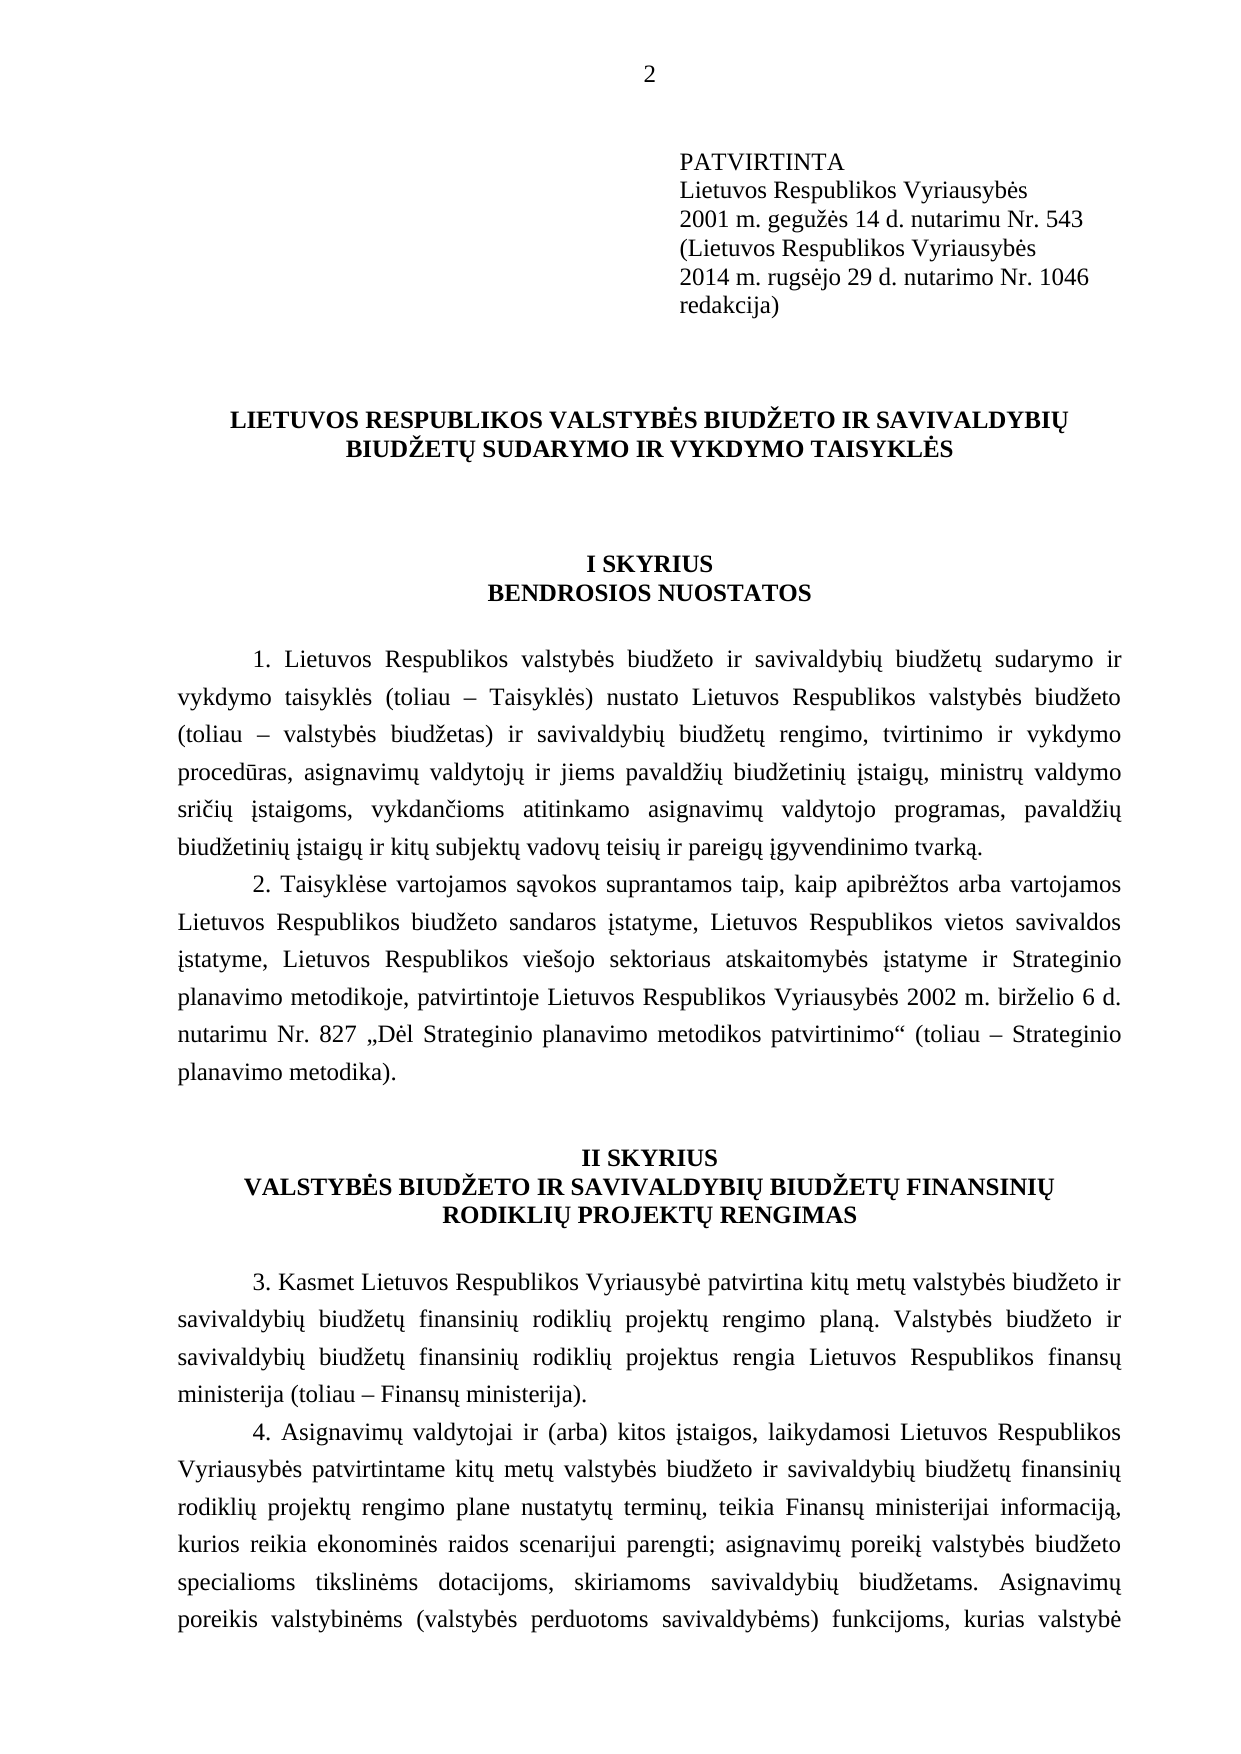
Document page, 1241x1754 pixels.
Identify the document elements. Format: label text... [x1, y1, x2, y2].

text VALSTYBĖS BIUDŽETO IR SAVIVALDYBIŲ BIUDŽETŲ FINANSINIŲ RODIKLIŲ PROJEKTŲ RENGIMAS [177, 1172, 1122, 1229]
text 4. Asignavimų valdytojai ir (arba) kitos įstaigos, laikydamosi Lietuvos Respublikos Vyriausybės patvirtintame kitų metų valstybės biudžeto ir savivaldybių biudžetų finansinių rodiklių projektų rengimo plane nustatytų terminų, teikia Finansų ministerijai informaciją, kurios reikia ekonominės raidos scenarijui parengti; asignavimų poreikį valstybės biudžeto specialioms tikslinėms dotacijoms, skiriamoms savivaldybių biudžetams. Asignavimų poreikis valstybinėms (valstybės perduotoms savivaldybėms) funkcijoms, kurias valstybė [177, 1408, 1122, 1633]
text I SKYRIUS [177, 549, 1122, 578]
text BENDROSIOS NUOSTATOS [177, 578, 1122, 607]
text 3. Kasmet Lietuvos Respublikos Vyriausybė patvirtina kitų metų valstybės biudžeto ir savivaldybių biudžetų finansinių rodiklių projektų rengimo planą. Valstybės biudžeto ir savivaldybių biudžetų finansinių rodiklių projektus rengia Lietuvos Respublikos finansų ministerija (toliau – Finansų ministerija). [177, 1258, 1122, 1408]
text II SKYRIUS [177, 1143, 1122, 1172]
text 2. Taisyklėse vartojamos sąvokos suprantamos taip, kaip apibrėžtos arba vartojamos Lietuvos Respublikos biudžeto sandaros įstatyme, Lietuvos Respublikos vietos savivaldos įstatyme, Lietuvos Respublikos viešojo sektoriaus atskaitomybės įstatyme ir Strateginio planavimo metodikoje, patvirtintoje Lietuvos Respublikos Vyriausybės 2002 m. birželio 6 d. nutarimu Nr. 827 „Dėl Strateginio planavimo metodikos patvirtinimo“ (toliau – Strateginio planavimo metodika). [177, 861, 1122, 1086]
text 1. Lietuvos Respublikos valstybės biudžeto ir savivaldybių biudžetų sudarymo ir vykdymo taisyklės (toliau – Taisyklės) nustato Lietuvos Respublikos valstybės biudžeto (toliau – valstybės biudžetas) ir savivaldybių biudžetų rengimo, tvirtinimo ir vykdymo procedūras, asignavimų valdytojų ir jiems pavaldžių biudžetinių įstaigų, ministrų valdymo sričių įstaigoms, vykdančioms atitinkamo asignavimų valdytojo programas, pavaldžių biudžetinių įstaigų ir kitų subjektų vadovų teisių ir pareigų įgyvendinimo tvarką. [177, 636, 1122, 861]
text LIETUVOS RESPUBLIKOS VALSTYBĖS BIUDŽETO IR SAVIVALDYBIŲ BIUDŽETŲ SUDARYMO IR VYKDYMO TAISYKLĖS [177, 406, 1122, 463]
text PATVIRTINTA Lietuvos Respublikos Vyriausybės 2001 m. gegužės 14 d. nutarimu Nr. 543 (Lietuvos Respublikos Vyriausybės 2014 m. rugsėjo 29 d. nutarimo Nr. 1046 redakcija) [679, 147, 1122, 319]
